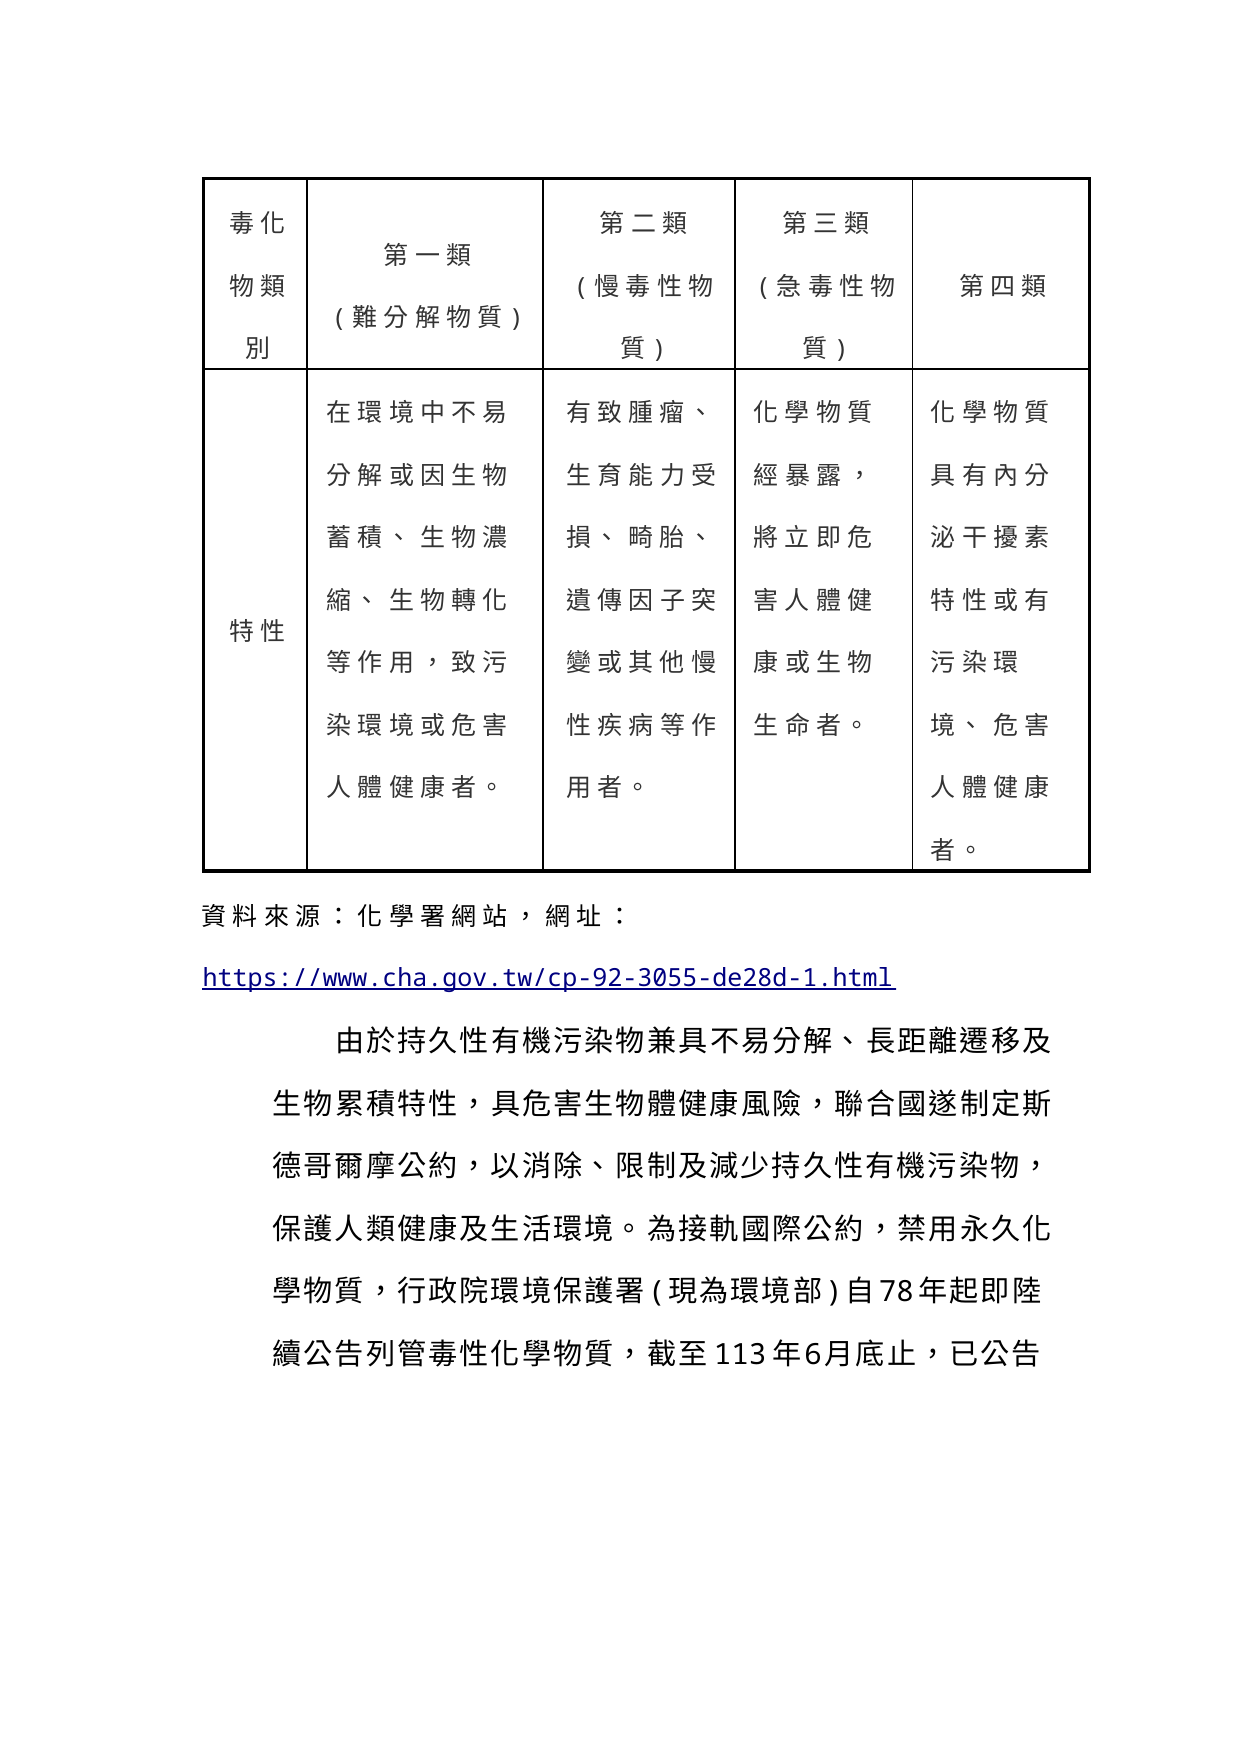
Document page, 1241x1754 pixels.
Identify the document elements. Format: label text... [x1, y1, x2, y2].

text 由於持久性有機污染物兼具不易分解、長距離遷移及生物累積特性，具危害生物體健康風險，聯合國遂制定斯德哥爾摩公約，以消除、限制及減少持久性有機污染物，保護人類健康及生活環境。為接軌國際公約，禁用永久化學物質，行政院環境保護署(現為環境部)自78年起即陸續公告列管毒性化學物質，截至113年6月底止，已公告 [266, 997, 1063, 1372]
text 資料來源：化學署網站，網址： [190, 872, 1063, 935]
table_header 第二類 (慢毒性物質) [544, 180, 734, 368]
table_header 第三類 (急毒性物質) [736, 180, 912, 368]
table_cell 特性 [205, 370, 306, 869]
table_header 毒化物類別 [205, 180, 306, 368]
table_cell 化學物質具有內分泌干擾素特性或有污染環境、危害人體健康者。 [913, 370, 1088, 869]
table_cell 化學物質經暴露，將立即危害人體健康或生物生命者。 [736, 370, 912, 869]
table_cell 有致腫瘤、生育能力受損、畸胎、遺傳因子突變或其他慢性疾病等作用者。 [544, 370, 734, 869]
table_cell 在環境中不易分解或因生物蓄積、生物濃縮、生物轉化等作用，致污染環境或危害人體健康者。 [308, 370, 542, 869]
text https://www.cha.gov.tw/cp-92-3055-de28d-1.html [190, 935, 1063, 997]
table_header 第一類 (難分解物質) [308, 180, 542, 368]
table_header 第四類 [913, 180, 1088, 368]
